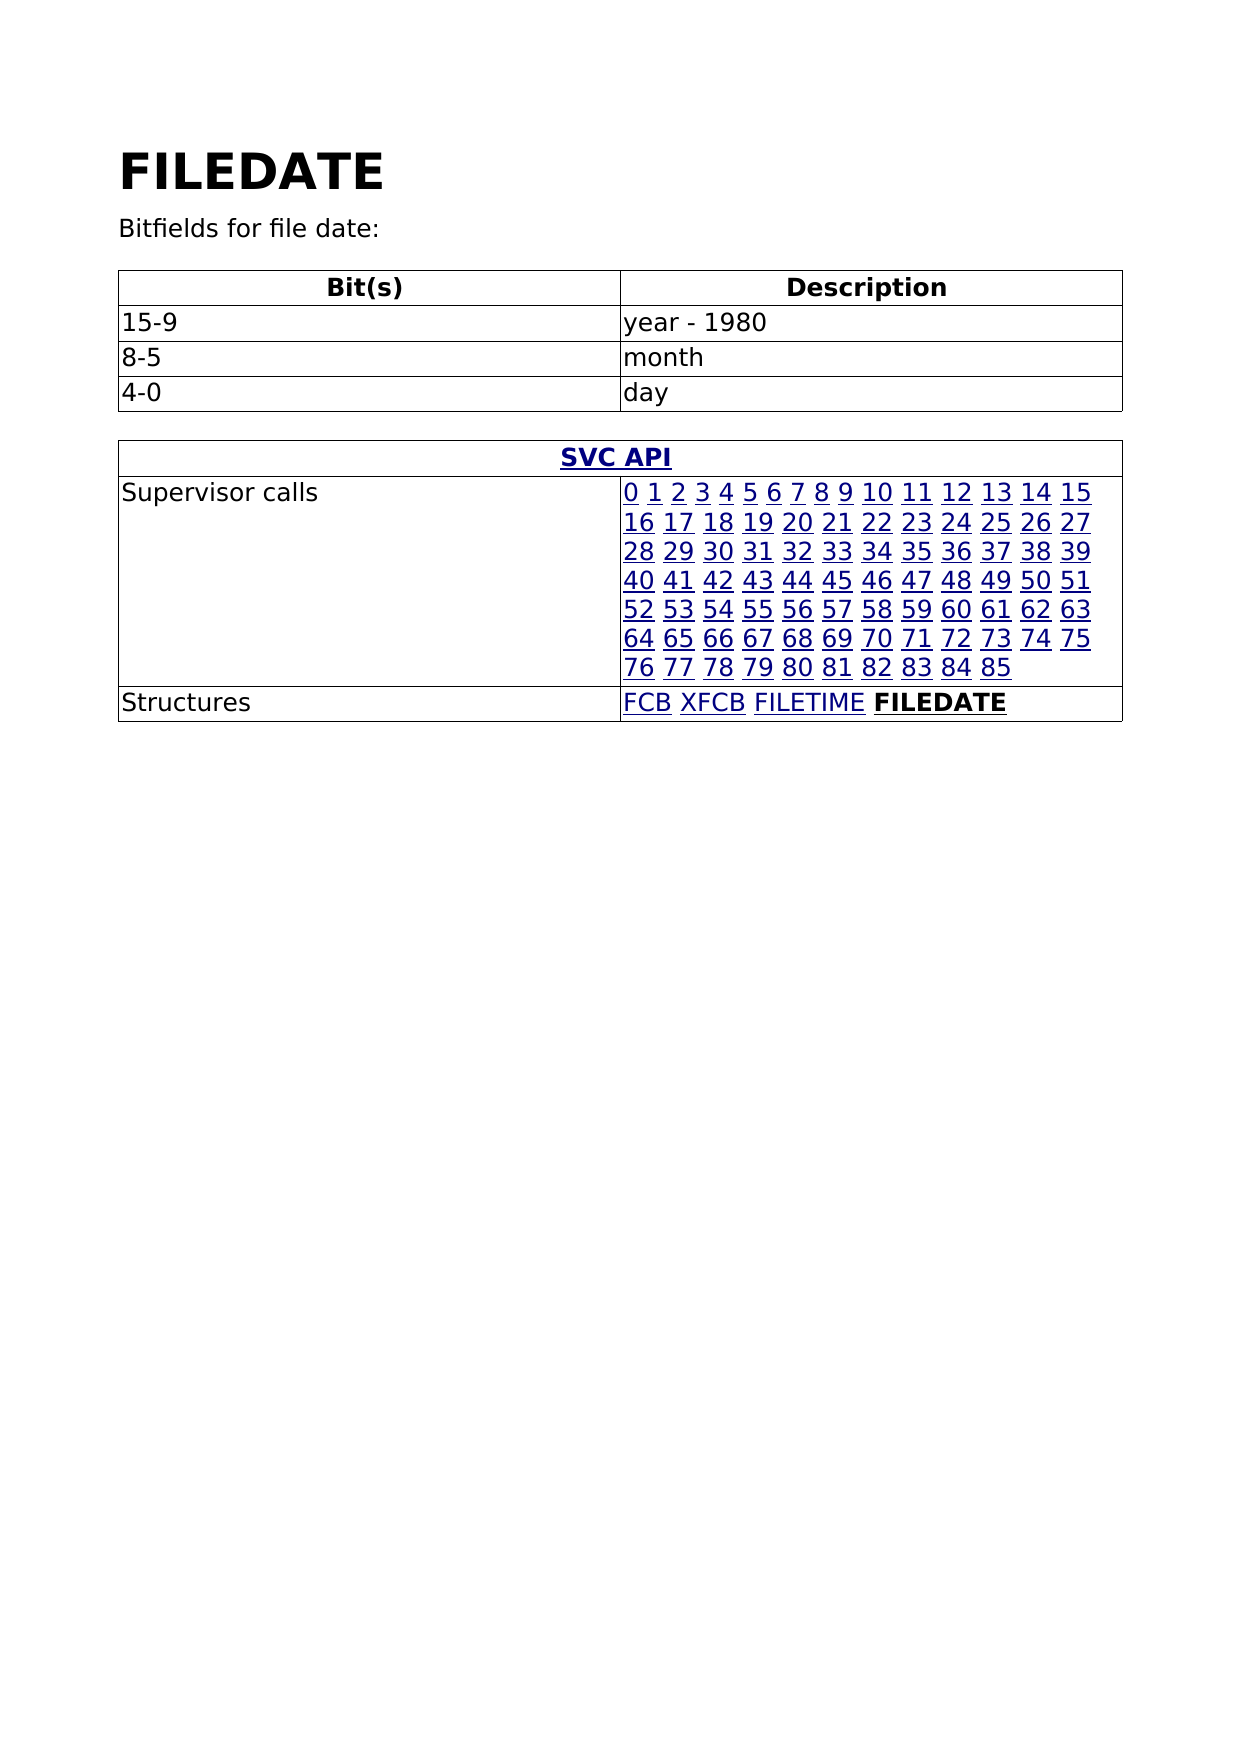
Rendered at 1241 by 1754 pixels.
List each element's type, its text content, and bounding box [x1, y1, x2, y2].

table_cell Structures [119, 687, 620, 721]
table_cell Supervisor calls [119, 477, 620, 686]
table_cell year - 1980 [621, 306, 1122, 341]
subtitle FILEDATE [118, 143, 1122, 201]
table_cell FCB XFCB FILETIME FILEDATE [621, 687, 1122, 721]
text Bitfields for file date: [118, 214, 1122, 243]
table_cell 8-5 [119, 342, 620, 376]
table_cell day [621, 377, 1122, 411]
table_header Description [621, 271, 1122, 305]
table_cell 15-9 [119, 306, 620, 341]
table_header Bit(s) [119, 271, 620, 305]
table_cell 0 1 2 3 4 5 6 7 8 9 10 11 12 13 14 15 16 17 18 19 20 21 22 23 24 25 26 27 28 29 30 31 32 33 34 35 36 37 38 39 40 41 42 43 44 45 46 47 48 49 50 51 52 53 54 55 56 57 58 59 60 61 62 63 64 65 66 67 68 69 70 71 72 73 74 75 76 77 78 79 80 81 82 83 84 85 [621, 477, 1122, 686]
table_cell month [621, 342, 1122, 376]
table_cell 4-0 [119, 377, 620, 411]
table_header SVC API [119, 441, 1122, 476]
